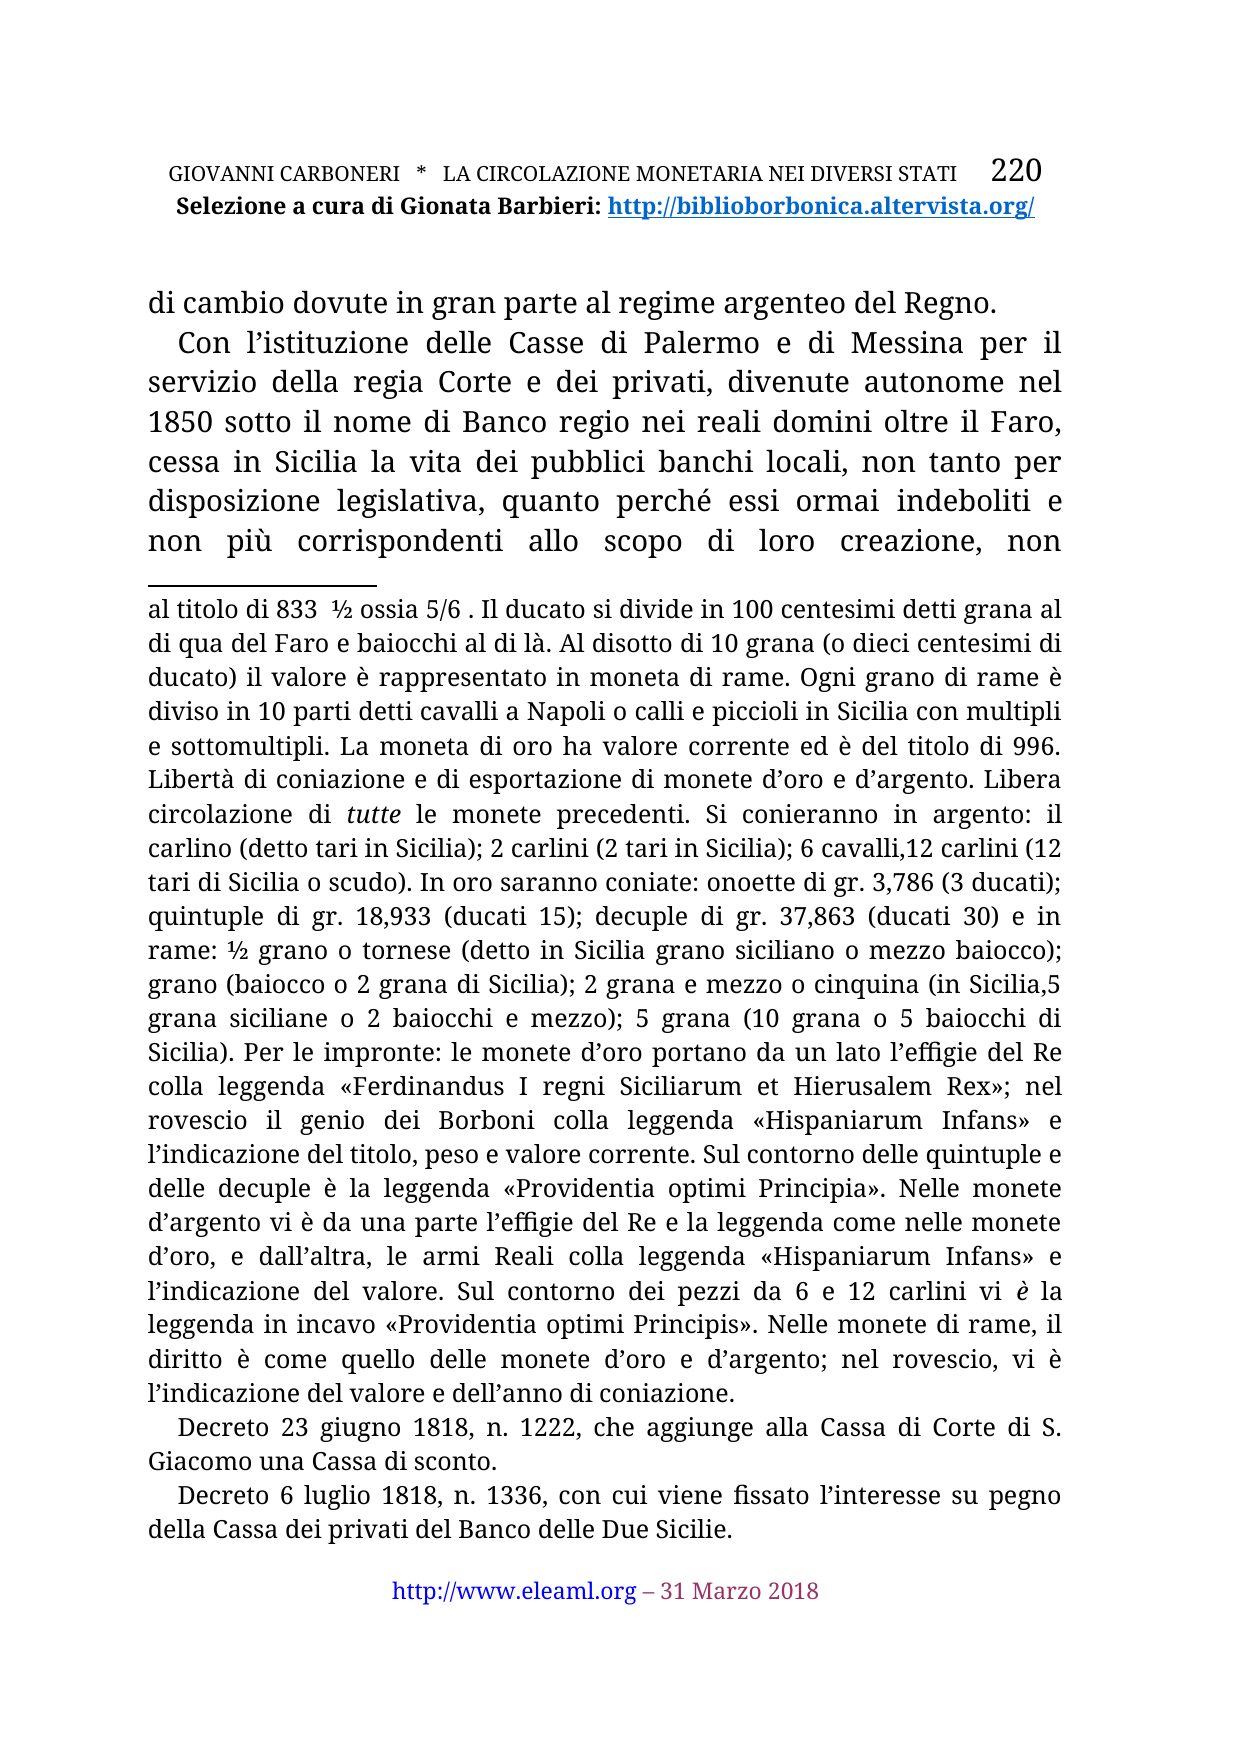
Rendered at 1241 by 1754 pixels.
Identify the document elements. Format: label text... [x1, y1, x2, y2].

text al titolo di 833 ½ ossia 5/6 . Il ducato si divide in 100 centesimi detti grana al di qua del Faro e baiocchi al di là. Al disotto di 10 grana (o dieci centesimi di ducato) il valore è rappresentato in moneta di rame. Ogni grano di rame è diviso in 10 parti detti cavalli a Napoli o calli e piccioli in Sicilia con multipli e sottomultipli. La moneta di oro ha valore corrente ed è del titolo di 996. Libertà di coniazione e di esportazione di monete d’oro e d’argento. Libera circolazione di tutte le monete precedenti. Si conieranno in argento: il carlino (detto tari in Sicilia); 2 carlini (2 tari in Sicilia); 6 cavalli,12 carlini (12 tari di Sicilia o scudo). In oro saranno coniate: onoette di gr. 3,786 (3 ducati); quintuple di gr. 18,933 (ducati 15); decuple di gr. 37,863 (ducati 30) e in rame: ½ grano o tornese (detto in Sicilia grano siciliano o mezzo baiocco); grano (baiocco o 2 grana di Sicilia); 2 grana e mezzo o cinquina (in Sicilia,5 grana siciliane o 2 baiocchi e mezzo); 5 grana (10 grana o 5 baiocchi di Sicilia). Per le impronte: le monete d’oro portano da un lato l’effigie del Re colla leggenda «Ferdinandus I regni Siciliarum et Hierusalem Rex»; nel rovescio il genio dei Borboni colla leggenda «Hispaniarum Infans» e l’indicazione del titolo, peso e valore corrente. Sul contorno delle quintuple e delle decuple è la leggenda «Providentia optimi Principia». Nelle monete d’argento vi è da una parte l’effigie del Re e la leggenda come nelle monete d’oro, e dall’altra, le armi Reali colla leggenda «Hispaniarum Infans» e l’indicazione del valore. Sul contorno dei pezzi da 6 e 12 carlini vi è la leggenda in incavo «Providentia optimi Principis». Nelle monete di rame, il diritto è come quello delle monete d’oro e d’argento; nel rovescio, vi è l’indicazione del valore e dell’anno di coniazione. [148, 592, 1063, 1409]
text Decreto 6 luglio 1818, n. 1336, con cui viene fissato l’interesse su pegno della Cassa dei privati del Banco delle Due Sicilie. [148, 1477, 1063, 1546]
text di cambio dovute in gran parte al regime argenteo del Regno. [148, 282, 1063, 322]
text Con l’istituzione delle Casse di Palermo e di Messina per il servizio della regia Corte e dei privati, divenute autonome nel 1850 sotto il nome di Banco regio nei reali domini oltre il Faro, cessa in Sicilia la vita dei pubblici banchi locali, non tanto per disposizione legislativa, quanto perché essi ormai indeboliti e non più corrispondenti allo scopo di loro creazione, non [148, 322, 1063, 560]
text Decreto 23 giugno 1818, n. 1222, che aggiunge alla Cassa di Corte di S. Giacomo una Cassa di sconto. [148, 1409, 1063, 1477]
